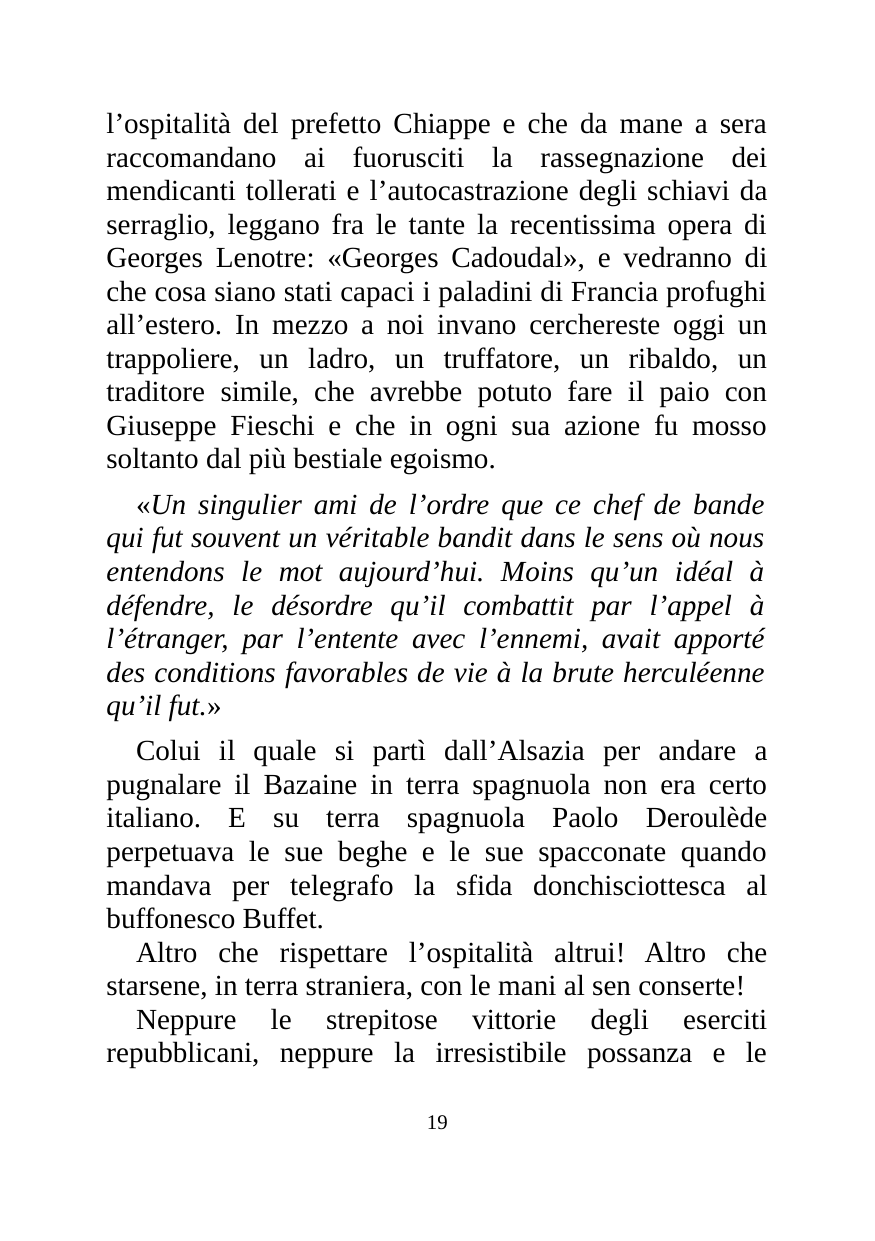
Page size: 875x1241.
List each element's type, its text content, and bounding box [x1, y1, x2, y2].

text Altro che rispettare l’ospitalità altrui! Altro che starsene, in terra straniera, con le mani al sen conserte! [106, 935, 768, 1002]
text Neppure le strepitose vittorie degli eserciti repubblicani, neppure la irresistibile possanza e le [106, 1002, 768, 1069]
text Colui il quale si partì dall’Alsazia per andare a pugnalare il Bazaine in terra spagnuola non era certo italiano. E su terra spagnuola Paolo Deroulède perpetuava le sue beghe e le sue spacconate quando mandava per telegrafo la sfida donchisciottesca al buffonesco Buffet. [106, 733, 768, 935]
text «Un singulier ami de l’ordre que ce chef de bande qui fut souvent un véritable bandit dans le sens où nous entendons le mot aujourd’hui. Moins qu’un idéal à défendre, le désordre qu’il combattit par l’appel à l’étranger, par l’entente avec l’ennemi, avait apporté des conditions favorables de vie à la brute herculéenne qu’il fut.» [106, 487, 768, 722]
text l’ospitalità del prefetto Chiappe e che da mane a sera raccomandano ai fuorusciti la rassegnazione dei mendicanti tollerati e l’autocastrazione degli schiavi da serraglio, leggano fra le tante la recentissima opera di Georges Lenotre: «Georges Cadoudal», e vedranno di che cosa siano stati capaci i paladini di Francia profughi all’estero. In mezzo a noi invano cerchereste oggi un trappoliere, un ladro, un truffatore, un ribaldo, un traditore simile, che avrebbe potuto fare il paio con Giuseppe Fieschi e che in ogni sua azione fu mosso soltanto dal più bestiale egoismo. [106, 106, 768, 475]
